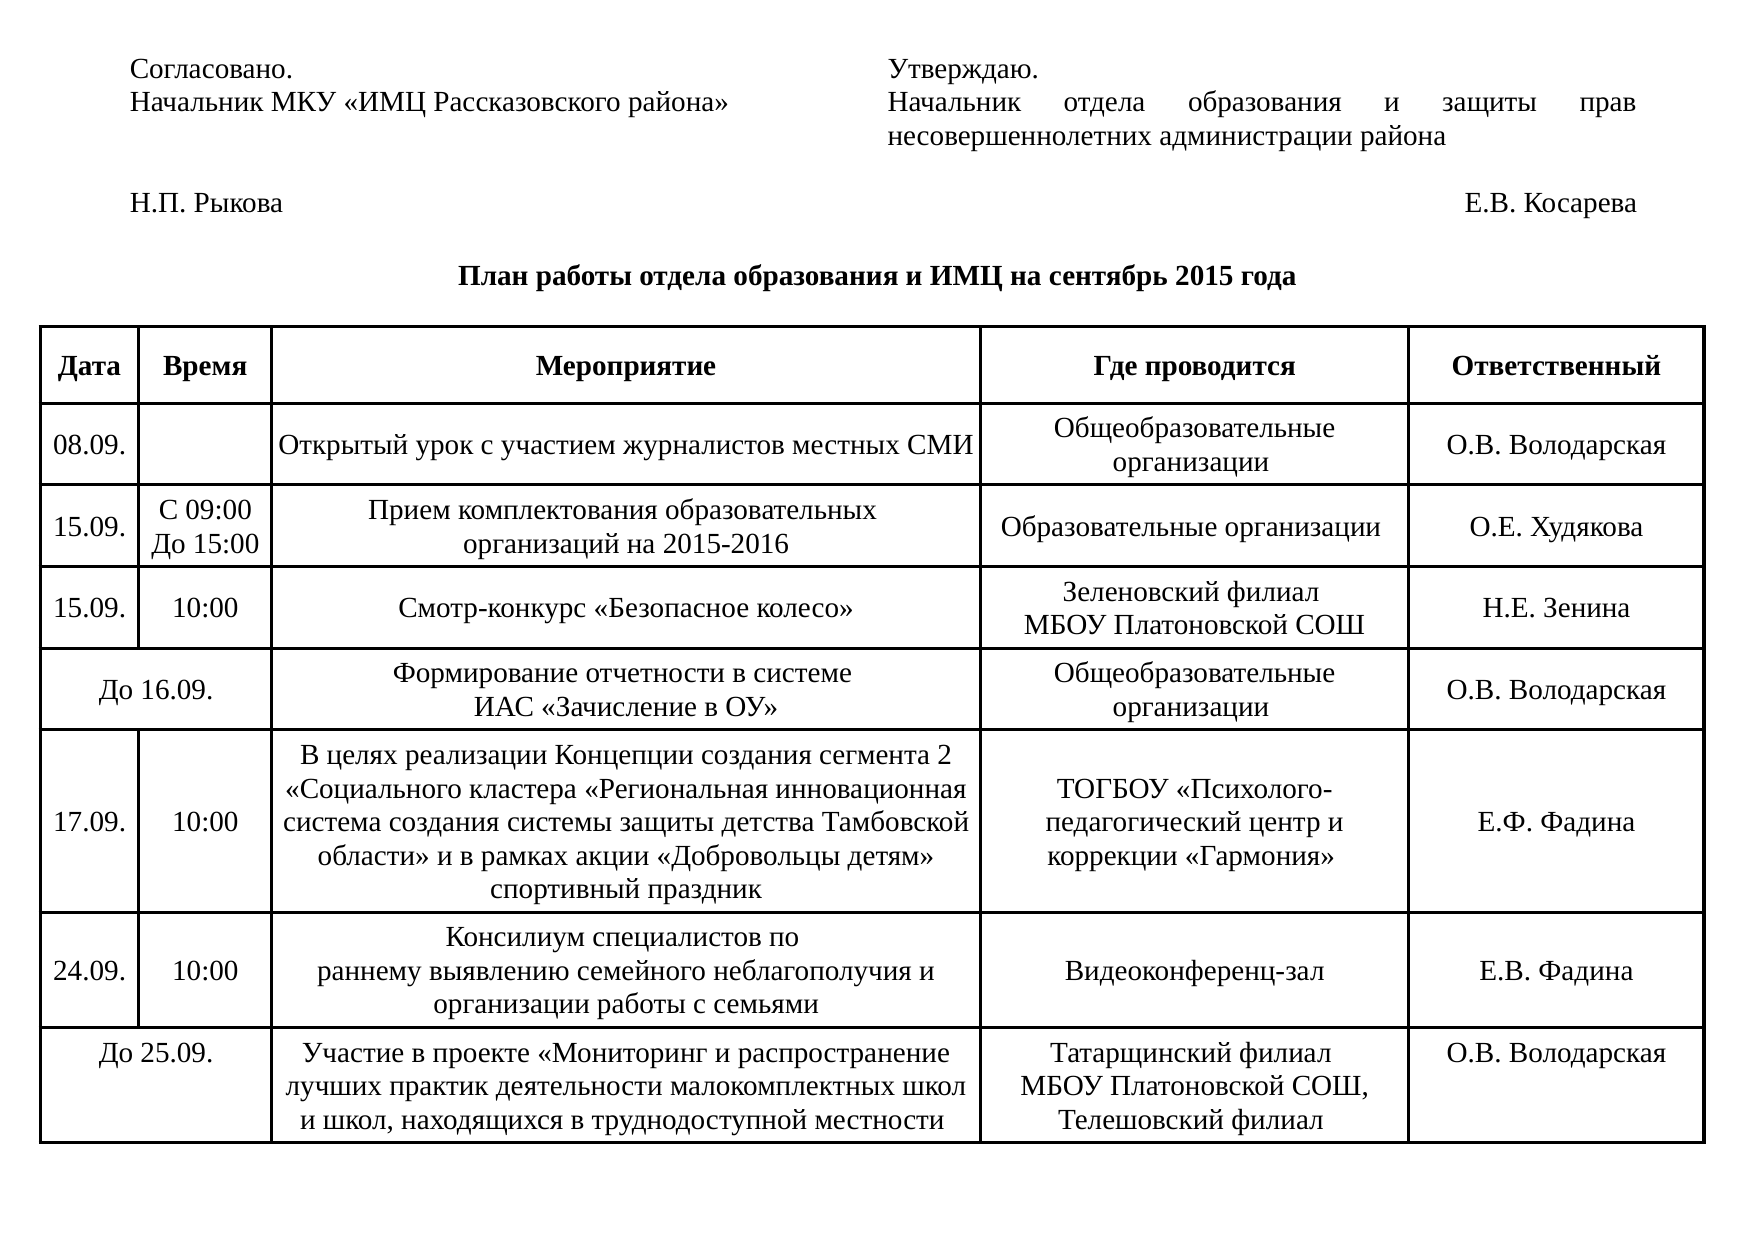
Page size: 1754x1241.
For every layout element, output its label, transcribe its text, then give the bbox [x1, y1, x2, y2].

table_cell 10:00 [140, 914, 270, 1026]
table_cell 10:00 [140, 731, 270, 911]
table_cell Общеобразовательные организации [982, 650, 1407, 728]
table_cell [140, 405, 270, 483]
table_header Время [140, 328, 270, 402]
table_header Ответственный [1410, 328, 1702, 402]
text План работы отдела образования и ИМЦ на сентябрь 2015 года [118, 258, 1636, 292]
table_cell С 09:00 До 15:00 [140, 486, 270, 565]
table_cell О.В. Володарская [1410, 650, 1702, 728]
table_cell Общеобразовательные организации [982, 405, 1407, 483]
table_cell Консилиум специалистов по раннему выявлению семейного неблагополучия и организации работы с семьями [273, 914, 979, 1026]
table_cell Смотр-конкурс «Безопасное колесо» [273, 568, 979, 647]
table_cell 15.09. [42, 486, 137, 565]
table_header Где проводится [982, 328, 1407, 402]
table_cell ТОГБОУ «Психолого-педагогический центр и коррекции «Гармония» [982, 731, 1407, 911]
table_header Согласовано. Начальник МКУ «ИМЦ Рассказовского района» Н.П. Рыкова [124, 45, 883, 224]
table_cell Формирование отчетности в системе ИАС «Зачисление в ОУ» [273, 650, 979, 728]
table_cell 10:00 [140, 568, 270, 647]
table_cell В целях реализации Концепции создания сегмента 2 «Социального кластера «Региональная инновационная система создания системы защиты детства Тамбовской области» и в рамках акции «Добровольцы детям» спортивный праздник [273, 731, 979, 911]
table_cell 08.09. [42, 405, 137, 483]
table_header Дата [42, 328, 137, 402]
table_header Мероприятие [273, 328, 979, 402]
table_cell Н.Е. Зенина [1410, 568, 1702, 647]
table_cell Татарщинский филиал МБОУ Платоновской СОШ, Телешовский филиал [982, 1029, 1407, 1141]
table_cell Зеленовский филиал МБОУ Платоновской СОШ [982, 568, 1407, 647]
table_cell 17.09. [42, 731, 137, 911]
table_cell Открытый урок с участием журналистов местных СМИ [273, 405, 979, 483]
table_cell До 16.09. [42, 650, 270, 728]
table_cell Видеоконференц-зал [982, 914, 1407, 1026]
table_cell Прием комплектования образовательных организаций на 2015-2016 [273, 486, 979, 565]
table_cell 24.09. [42, 914, 137, 1026]
table_cell О.В. Володарская [1410, 405, 1702, 483]
table_header Утверждаю. Начальник отдела образования и защиты прав несовершеннолетних администрации района Е.В. Косарева [883, 45, 1642, 224]
table_cell О.Е. Худякова [1410, 486, 1702, 565]
table_cell Участие в проекте «Мониторинг и распространение лучших практик деятельности малокомплектных школ и школ, находящихся в труднодоступной местности [273, 1029, 979, 1141]
table_cell До 25.09. [42, 1029, 270, 1141]
table_cell Е.Ф. Фадина [1410, 731, 1702, 911]
table_cell О.В. Володарская [1410, 1029, 1702, 1141]
table_cell Образовательные организации [982, 486, 1407, 565]
table_cell 15.09. [42, 568, 137, 647]
table_cell Е.В. Фадина [1410, 914, 1702, 1026]
